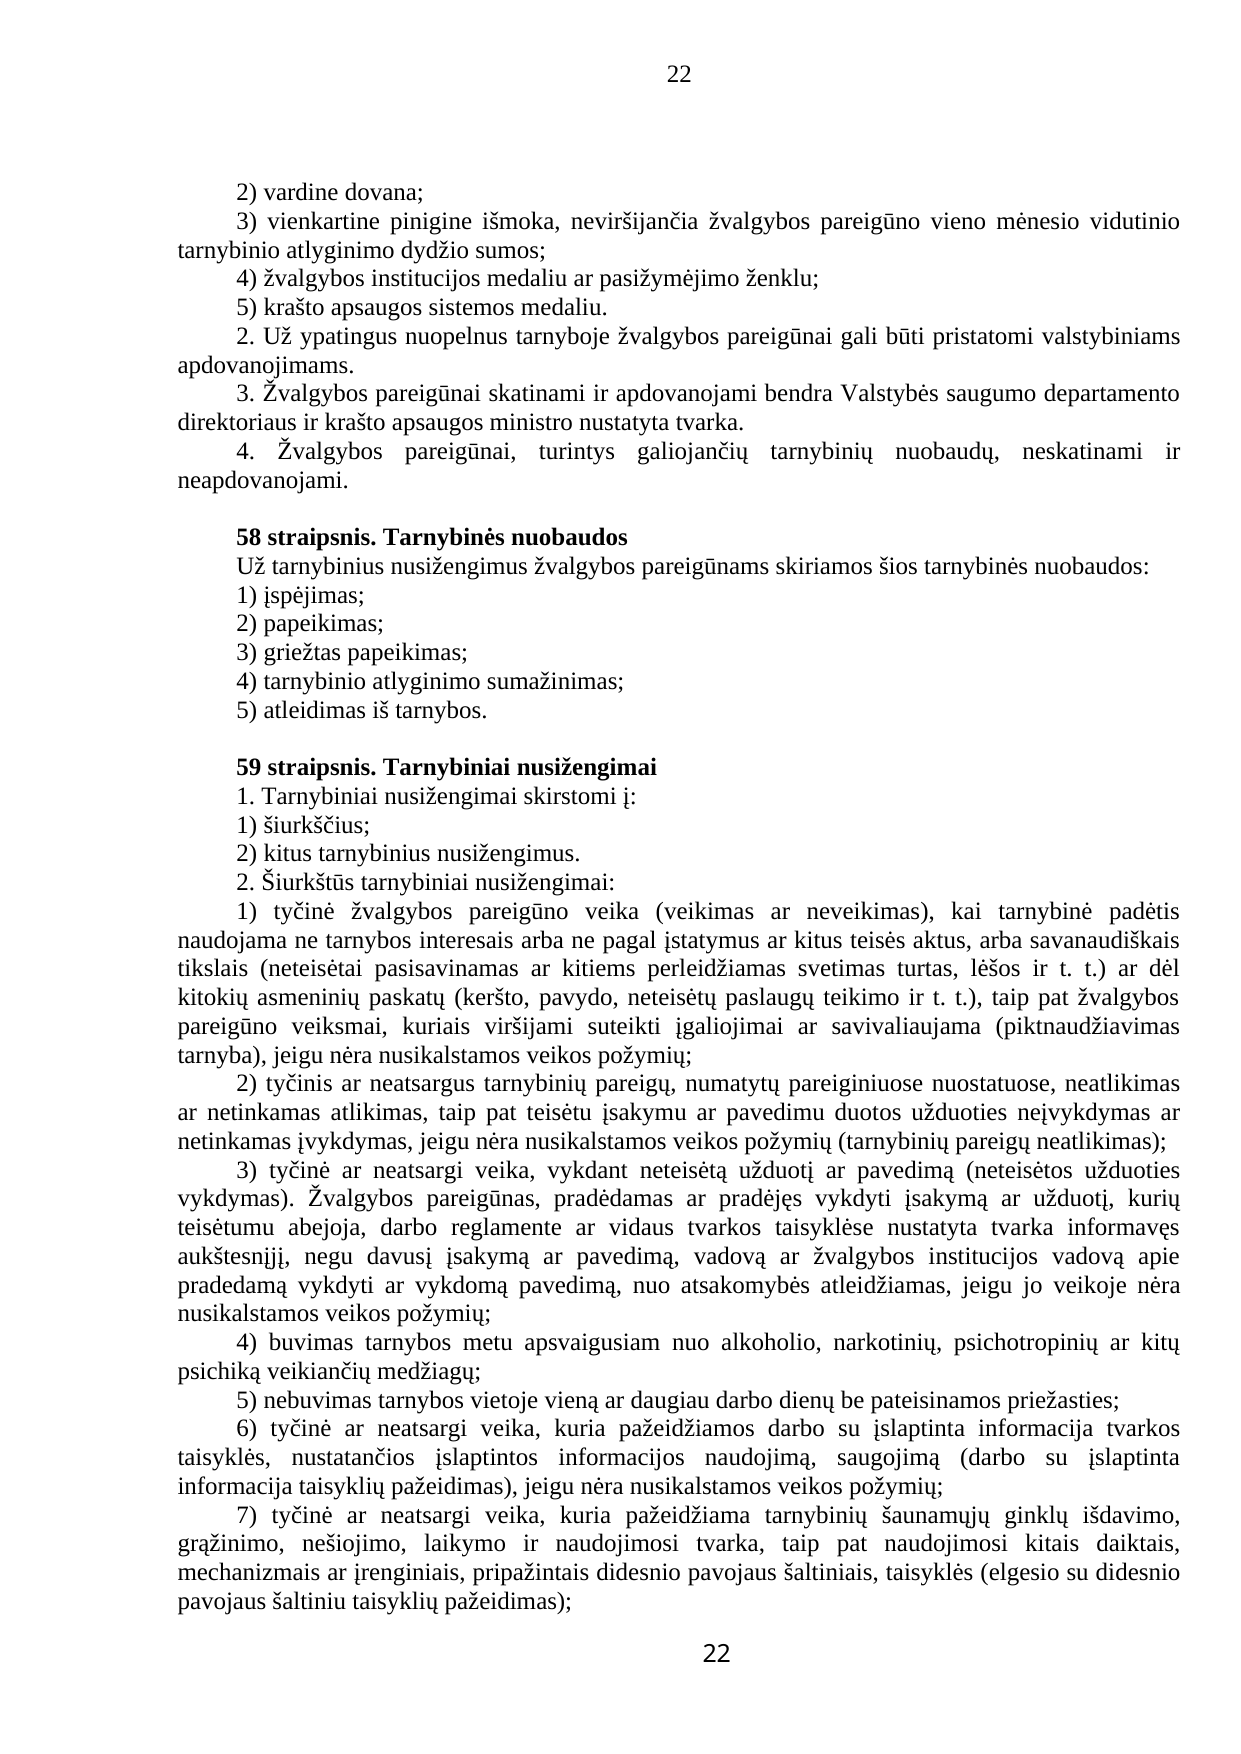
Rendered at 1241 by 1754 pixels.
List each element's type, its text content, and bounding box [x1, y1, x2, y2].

text 4) buvimas tarnybos metu apsvaigusiam nuo alkoholio, narkotinių, psichotropinių ar kitų psichiką veikiančių medžiagų; [177, 1327, 1181, 1385]
text 4) žvalgybos institucijos medaliu ar pasižymėjimo ženklu; [177, 263, 1181, 292]
text 1. Tarnybiniai nusižengimai skirstomi į: [177, 781, 1181, 810]
text 5) atleidimas iš tarnybos. [177, 695, 1181, 723]
text 2) kitus tarnybinius nusižengimus. [177, 838, 1181, 867]
text 3. Žvalgybos pareigūnai skatinami ir apdovanojami bendra Valstybės saugumo departamento direktoriaus ir krašto apsaugos ministro nustatyta tvarka. [177, 378, 1181, 436]
text 3) tyčinė ar neatsargi veika, vykdant neteisėtą užduotį ar pavedimą (neteisėtos užduoties vykdymas). Žvalgybos pareigūnas, pradėdamas ar pradėjęs vykdyti įsakymą ar užduotį, kurių teisėtumu abejoja, darbo reglamente ar vidaus tvarkos taisyklėse nustatyta tvarka informavęs aukštesnįjį, negu davusį įsakymą ar pavedimą, vadovą ar žvalgybos institucijos vadovą apie pradedamą vykdyti ar vykdomą pavedimą, nuo atsakomybės atleidžiamas, jeigu jo veikoje nėra nusikalstamos veikos požymių; [177, 1155, 1181, 1327]
text 3) griežtas papeikimas; [177, 637, 1181, 666]
text 2. Už ypatingus nuopelnus tarnyboje žvalgybos pareigūnai gali būti pristatomi valstybiniams apdovanojimams. [177, 321, 1181, 378]
text 1) šiurkščius; [177, 810, 1181, 838]
text 3) vienkartine pinigine išmoka, neviršijančia žvalgybos pareigūno vieno mėnesio vidutinio tarnybinio atlyginimo dydžio sumos; [177, 206, 1181, 263]
text 2) tyčinis ar neatsargus tarnybinių pareigų, numatytų pareiginiuose nuostatuose, neatlikimas ar netinkamas atlikimas, taip pat teisėtu įsakymu ar pavedimu duotos užduoties neįvykdymas ar netinkamas įvykdymas, jeigu nėra nusikalstamos veikos požymių (tarnybinių pareigų neatlikimas); [177, 1068, 1181, 1155]
text 2) vardine dovana; [177, 177, 1181, 206]
text 59 straipsnis. Tarnybiniai nusižengimai [177, 752, 1181, 781]
text 1) įspėjimas; [177, 580, 1181, 608]
text 58 straipsnis. Tarnybinės nuobaudos [177, 522, 1181, 551]
text 2. Šiurkštūs tarnybiniai nusižengimai: [177, 867, 1181, 896]
text 6) tyčinė ar neatsargi veika, kuria pažeidžiamos darbo su įslaptinta informacija tvarkos taisyklės, nustatančios įslaptintos informacijos naudojimą, saugojimą (darbo su įslaptinta informacija taisyklių pažeidimas), jeigu nėra nusikalstamos veikos požymių; [177, 1413, 1181, 1500]
text Už tarnybinius nusižengimus žvalgybos pareigūnams skiriamos šios tarnybinės nuobaudos: [177, 551, 1181, 580]
text 1) tyčinė žvalgybos pareigūno veika (veikimas ar neveikimas), kai tarnybinė padėtis naudojama ne tarnybos interesais arba ne pagal įstatymus ar kitus teisės aktus, arba savanaudiškais tikslais (neteisėtai pasisavinamas ar kitiems perleidžiamas svetimas turtas, lėšos ir t. t.) ar dėl kitokių asmeninių paskatų (keršto, pavydo, neteisėtų paslaugų teikimo ir t. t.), taip pat žvalgybos pareigūno veiksmai, kuriais viršijami suteikti įgaliojimai ar savivaliaujama (piktnaudžiavimas tarnyba), jeigu nėra nusikalstamos veikos požymių; [177, 896, 1181, 1068]
text 4) tarnybinio atlyginimo sumažinimas; [177, 666, 1181, 695]
text 5) nebuvimas tarnybos vietoje vieną ar daugiau darbo dienų be pateisinamos priežasties; [177, 1385, 1181, 1413]
text 4. Žvalgybos pareigūnai, turintys galiojančių tarnybinių nuobaudų, neskatinami ir neapdovanojami. [177, 436, 1181, 493]
text 7) tyčinė ar neatsargi veika, kuria pažeidžiama tarnybinių šaunamųjų ginklų išdavimo, grąžinimo, nešiojimo, laikymo ir naudojimosi tvarka, taip pat naudojimosi kitais daiktais, mechanizmais ar įrenginiais, pripažintais didesnio pavojaus šaltiniais, taisyklės (elgesio su didesnio pavojaus šaltiniu taisyklių pažeidimas); [177, 1500, 1181, 1615]
text 5) krašto apsaugos sistemos medaliu. [177, 292, 1181, 321]
text 2) papeikimas; [177, 608, 1181, 637]
